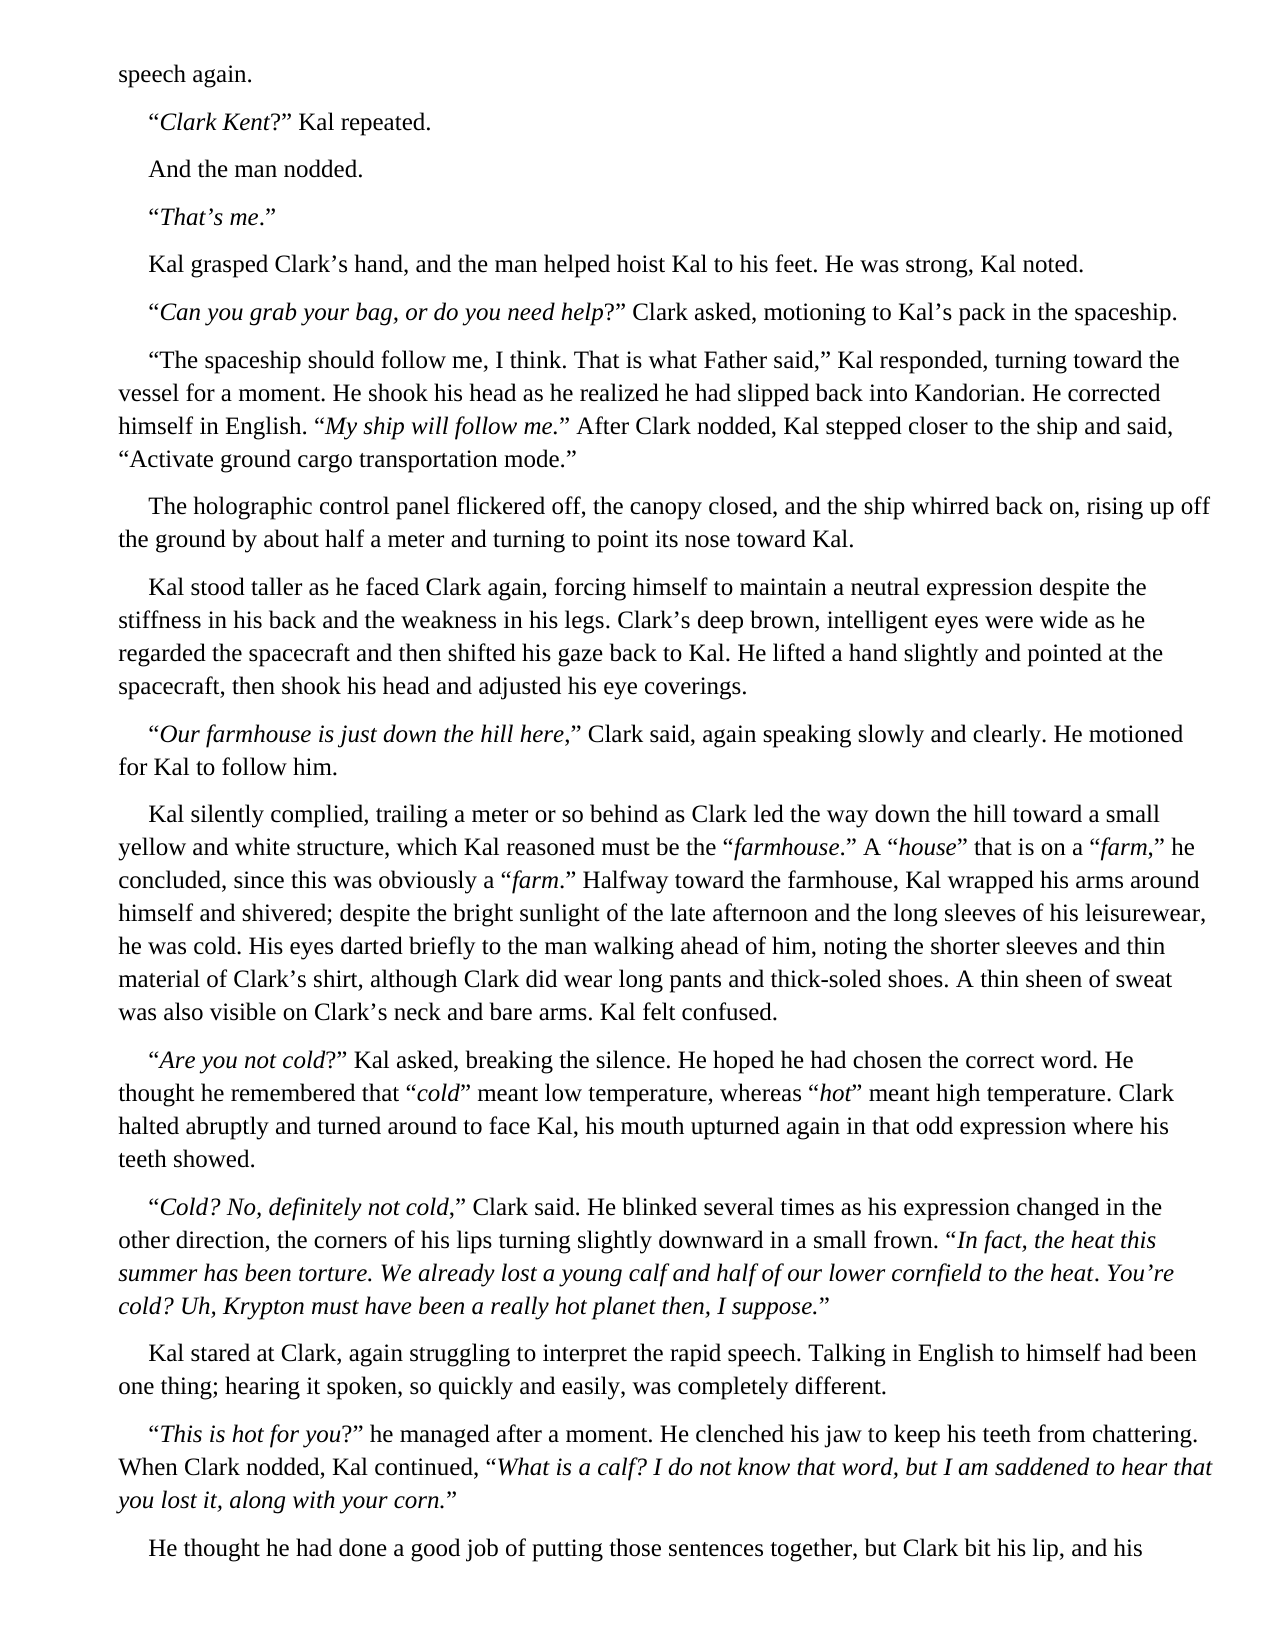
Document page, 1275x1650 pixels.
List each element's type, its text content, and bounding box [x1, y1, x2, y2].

text “Can you grab your bag, or do you need help?” Clark asked, motioning to Kal’s pack in the spaceship. [118, 297, 1216, 326]
text “Are you not cold?” Kal asked, breaking the silence. He hoped he had chosen the correct word. He thought he remembered that “cold” meant low temperature, whereas “hot” meant high temperature. Clark halted abruptly and turned around to face Kal, his mouth upturned again in that odd expression where his teeth showed. [118, 1045, 1216, 1173]
text Kal stood taller as he faced Clark again, forcing himself to maintain a neutral expression despite the stiffness in his back and the weakness in his legs. Clark’s deep brown, intelligent eyes were wide as he regarded the spacecraft and then shifted his gaze back to Kal. He lifted a hand slightly and pointed at the spacecraft, then shook his head and adjusted his eye coverings. [118, 572, 1216, 700]
text Kal stared at Clark, again struggling to interpret the rapid speech. Talking in English to himself had been one thing; hearing it spoken, so quickly and easily, was completely different. [118, 1338, 1216, 1400]
text “That’s me.” [118, 202, 1216, 231]
text Kal grasped Clark’s hand, and the man helped hoist Kal to his feet. He was strong, Kal noted. [118, 249, 1216, 278]
text The holographic control panel flickered off, the canopy closed, and the ship whirred back on, rising up off the ground by about half a meter and turning to point its nose toward Kal. [118, 491, 1216, 553]
text And the man nodded. [118, 154, 1216, 183]
text Kal silently complied, trailing a meter or so behind as Clark led the way down the hill toward a small yellow and white structure, which Kal reasoned must be the “farmhouse.” A “house” that is on a “farm,” he concluded, since this was obviously a “farm.” Halfway toward the farmhouse, Kal wrapped his arms around himself and shivered; despite the bright sunlight of the late afternoon and the long sleeves of his leisurewear, he was cold. His eyes darted briefly to the man walking ahead of him, noting the shorter sleeves and thin material of Clark’s shirt, although Clark did wear long pants and thick-soled shoes. A thin sheen of sweat was also visible on Clark’s neck and bare arms. Kal felt confused. [118, 799, 1216, 1026]
text “This is hot for you?” he managed after a moment. He clenched his jaw to keep his teeth from chattering. When Clark nodded, Kal continued, “What is a calf? I do not know that word, but I am saddened to hear that you lost it, along with your corn.” [118, 1419, 1216, 1514]
text He thought he had done a good job of putting those sentences together, but Clark bit his lip, and his [118, 1533, 1216, 1561]
text “Our farmhouse is just down the hill here,” Clark said, again speaking slowly and clearly. He motioned for Kal to follow him. [118, 719, 1216, 780]
text “The spaceship should follow me, I think. That is what Father said,” Kal responded, turning toward the vessel for a moment. He shook his head as he realized he had slipped back into Kandorian. He corrected himself in English. “My ship will follow me.” After Clark nodded, Kal stepped closer to the ship and said, “Activate ground cargo transportation mode.” [118, 345, 1216, 472]
text speech again. [118, 59, 1216, 88]
text “Cold? No, definitely not cold,” Clark said. He blinked several times as his expression changed in the other direction, the corners of his lips turning slightly downward in a small frown. “In fact, the heat this summer has been torture. We already lost a young calf and half of our lower cornfield to the heat. You’re cold? Uh, Krypton must have been a really hot planet then, I suppose.” [118, 1192, 1216, 1319]
text “Clark Kent?” Kal repeated. [118, 107, 1216, 135]
